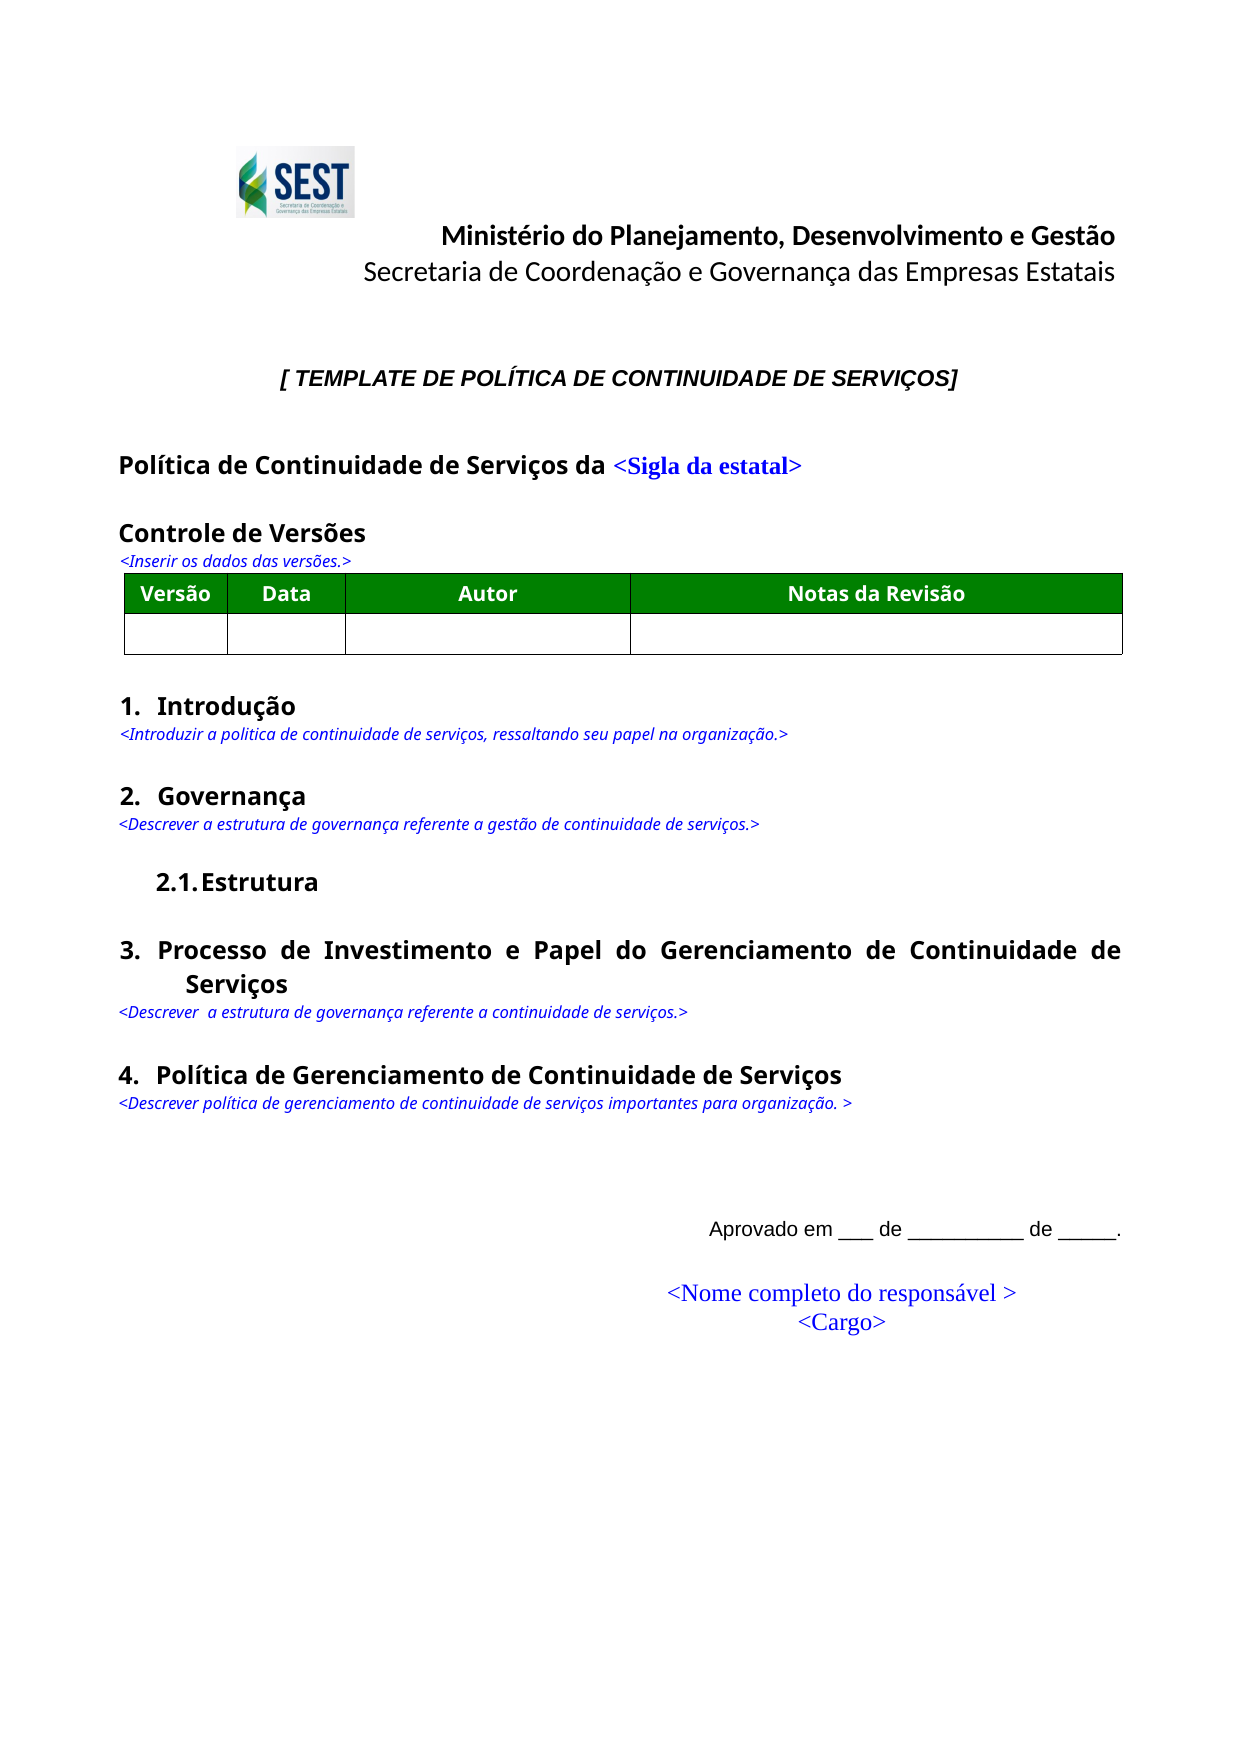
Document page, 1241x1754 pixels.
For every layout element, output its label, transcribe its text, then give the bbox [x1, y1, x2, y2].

list Introdução [119, 688, 1122, 722]
table_cell [631, 614, 1122, 653]
text ­­­­<Nome completo do responsável > [561, 1278, 1122, 1307]
text <Descrever a estrutura de governança referente a gestão de continuidade de serviços.> [118, 813, 1122, 836]
list Governança [119, 779, 1122, 813]
text <Cargo> [487, 1307, 1122, 1335]
text <Descrever política de gerenciamento de continuidade de serviços importantes para organização. > [118, 1092, 1122, 1114]
table_header Autor [346, 574, 630, 613]
table_cell [346, 614, 630, 653]
text <Inserir os dados das versões.> [119, 550, 1122, 573]
list Estrutura [156, 864, 1122, 898]
text Controle de Versões [118, 516, 1122, 550]
text <Introduzir a politica de continuidade de serviços, ressaltando seu papel na organização.> [119, 722, 1122, 745]
table_header Data [228, 574, 345, 613]
table_header Versão [125, 574, 227, 613]
list Processo de Investimento e Papel do Gerenciamento de Continuidade de Serviços [119, 933, 1122, 1001]
text Aprovado em ___ de __________ de _____. [148, 1216, 1122, 1240]
table_cell [125, 614, 227, 653]
list Política de Gerenciamento de Continuidade de Serviços [118, 1057, 1122, 1092]
table_header Notas da Revisão [631, 574, 1122, 613]
text <Descrever a estrutura de governança referente a continuidade de serviços.> [118, 1001, 1122, 1023]
table_cell [228, 614, 345, 653]
text Política de Continuidade de Serviços da <Sigla da estatal> [118, 448, 1122, 482]
